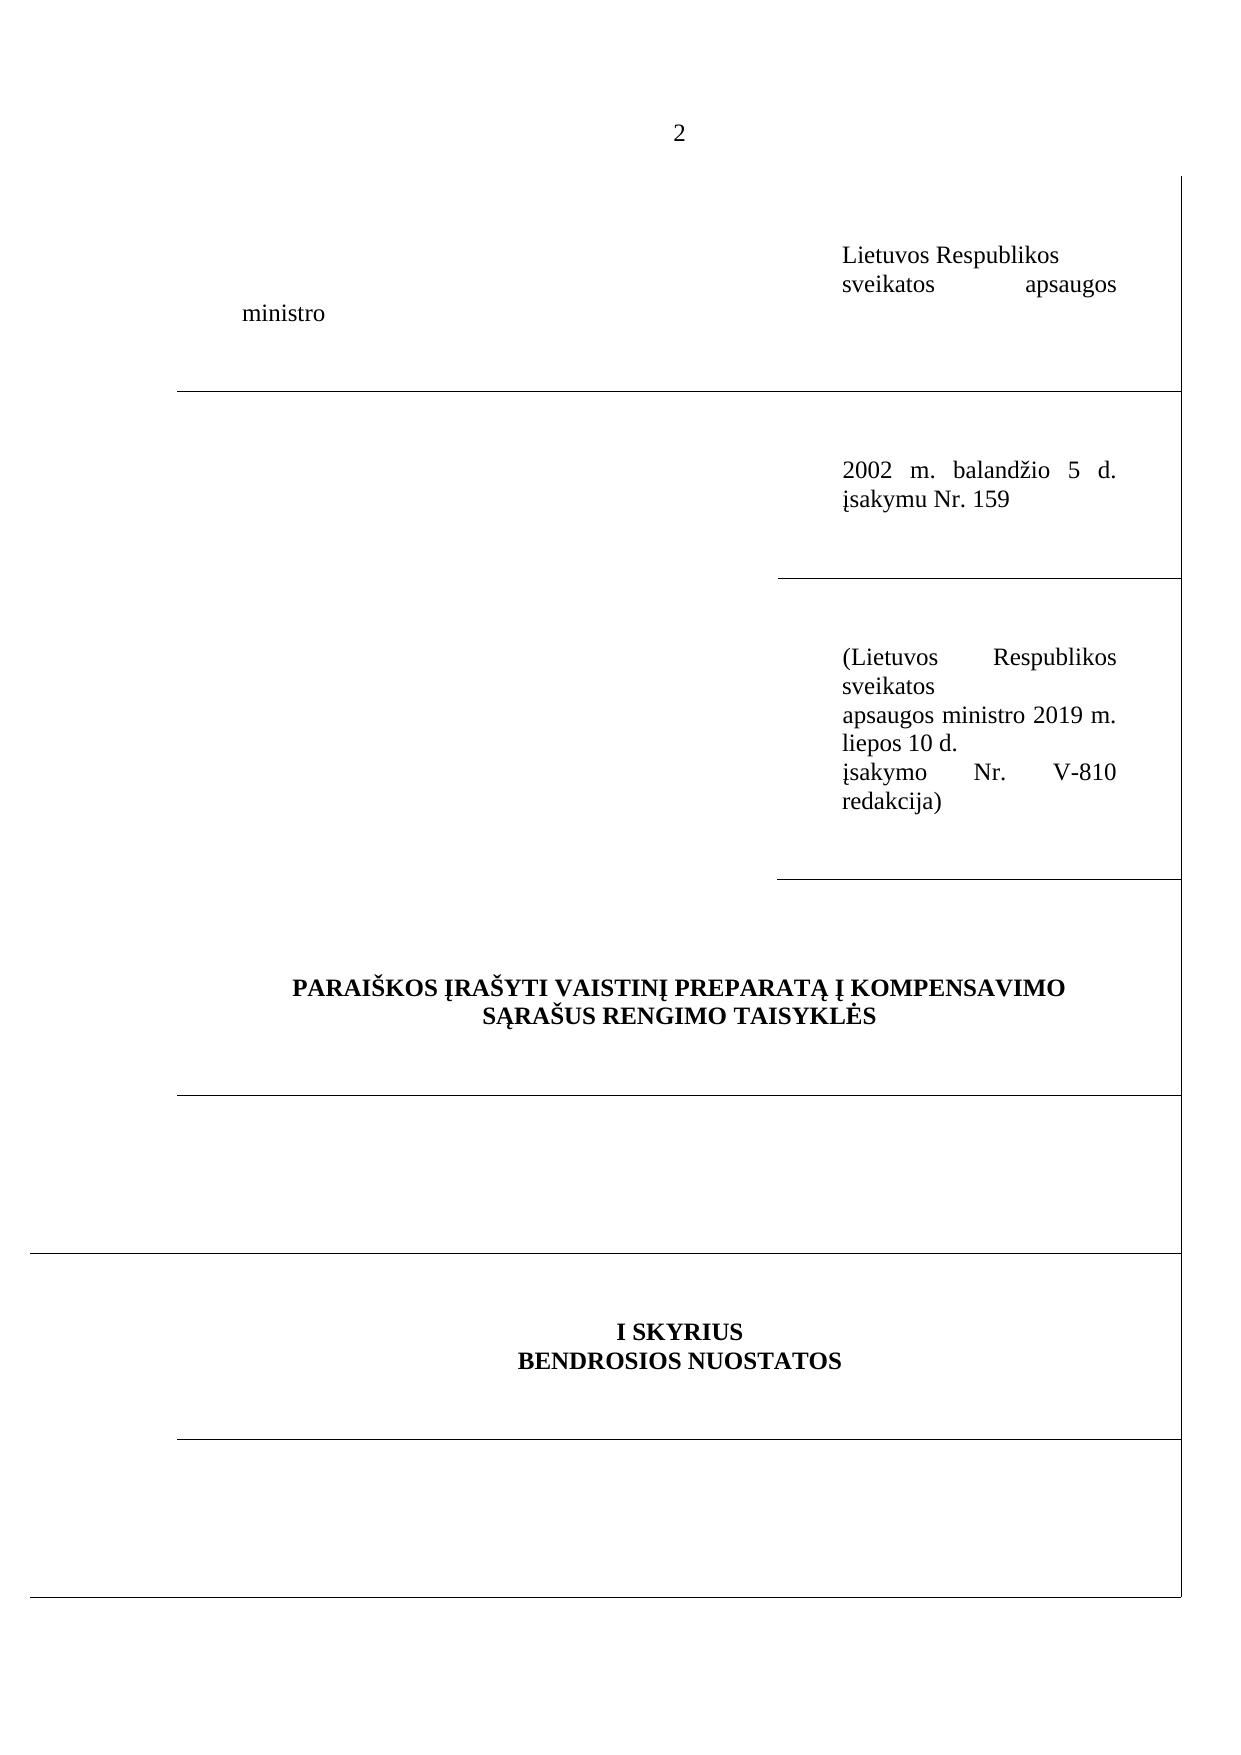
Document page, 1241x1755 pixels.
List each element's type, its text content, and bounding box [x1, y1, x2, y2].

text 2002 m. balandžio 5 d. įsakymu Nr. 159 [778, 391, 1181, 578]
text įsakymo Nr. V-810 redakcija) [777, 757, 1181, 879]
text BENDROSIOS NUOSTATOS [177, 1346, 1181, 1439]
text sveikatos apsaugos ministro [177, 269, 1181, 391]
text Lietuvos Respublikos [177, 176, 1181, 269]
text (Lietuvos Respublikos sveikatos [777, 578, 1181, 700]
text I SKYRIUS [177, 1253, 1181, 1346]
text apsaugos ministro 2019 m. liepos 10 d. [777, 700, 1181, 757]
text PARAIŠKOS ĮRAŠYTI VAISTINĮ PREPARATĄ Į KOMPENSAVIMO SĄRAŠUS RENGIMO TAISYKLĖS [177, 973, 1181, 1095]
